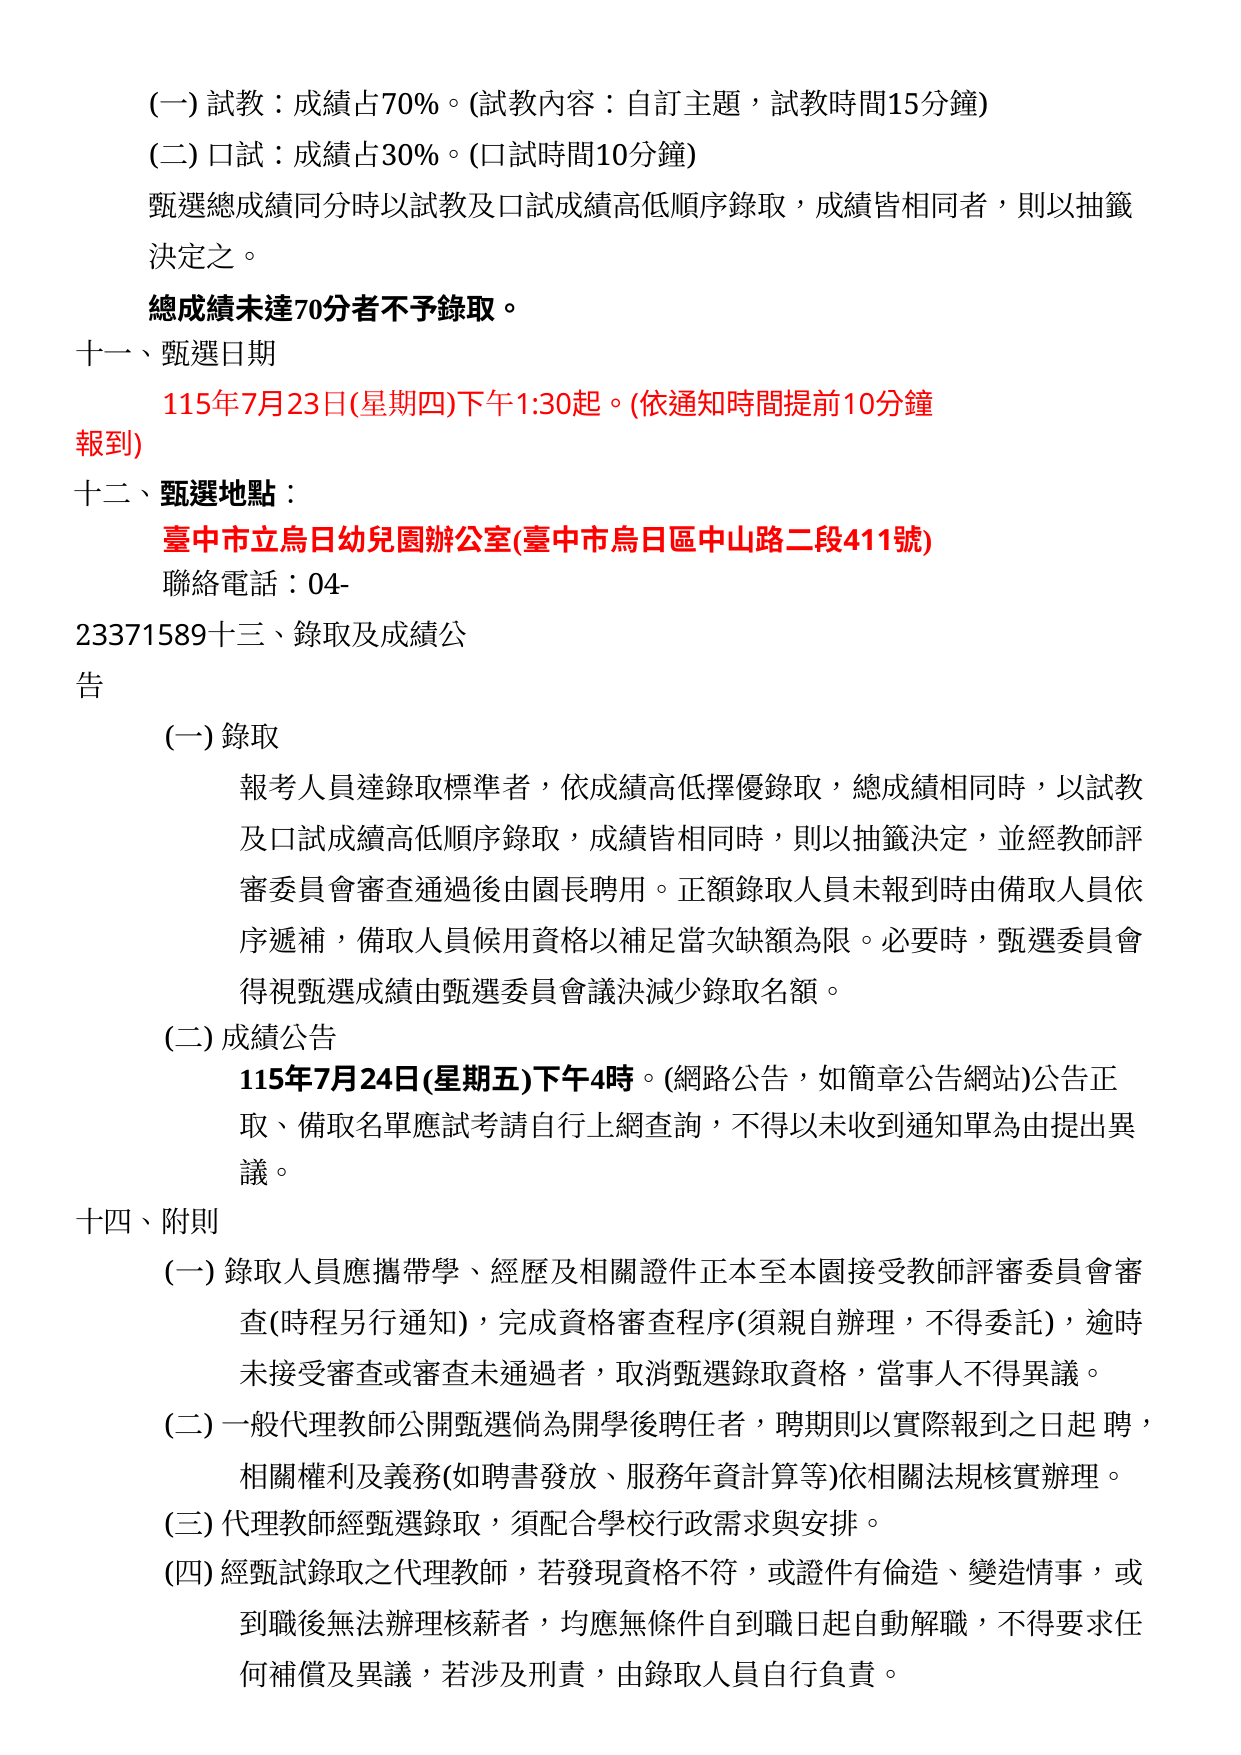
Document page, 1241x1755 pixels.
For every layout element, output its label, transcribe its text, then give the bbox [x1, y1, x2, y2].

text 報考人員達錄取標準者，依成績高低擇優錄取，總成績相同時，以試教及口試成續高低順序錄取，成績皆相同時，則以抽籤決定，並經教師評審委員會審查通過後由園長聘用。正額錄取人員未報到時由備取人員依序遞補，備取人員候用資格以補足當次缺額為限。必要時，甄選委員會得視甄選成績由甄選委員會議決減少錄取名額。 [239, 764, 1144, 1011]
text (三) 代理教師經甄選錄取，須配合學校行政需求與安排。 [164, 1505, 1226, 1542]
text (一) 錄取 [164, 714, 1226, 756]
text 十一、甄選日期 [75, 331, 1226, 372]
text 115年7月23日(星期四)下午1:30起。(依通知時間提前10分鐘報到) [75, 382, 951, 463]
text 十二、甄選地點： [44, 472, 951, 513]
text 聯絡電話：04-23371589十三、錄取及成績公告 [75, 561, 469, 705]
text 115年7月24日(星期五)下午4時。(網路公告，如簡章公告網站)公告正取、備取名單應試考請自行上網查詢，不得以未收到通知單為由提出異議。 [239, 1056, 1144, 1192]
text (一) 錄取人員應攜帶學、經歷及相關證件正本至本園接受教師評審委員會審查(時程另行通知)，完成資格審查程序(須親自辦理，不得委託)，逾時未接受審查或審查未通過者，取消甄選錄取資格，當事人不得異議。 [164, 1249, 1144, 1393]
text 甄選總成績同分時以試教及口試成績高低順序錄取，成績皆相同者，則以抽籤決定之。 [149, 183, 1141, 275]
text (二) 成績公告 [164, 1020, 1226, 1056]
text (一) 試教：成績占70%。(試教內容：自訂主題，試教時間15分鐘) (二) 口試：成績占30%。(口試時間10分鐘) [149, 81, 1007, 173]
subtitle 臺中市立烏日幼兒園辦公室(臺中市烏日區中山路二段411號) [162, 513, 1226, 559]
text (四) 經甄試錄取之代理教師，若發現資格不符，或證件有倫造、變造情事，或到職後無法辦理核薪者，均應無條件自到職日起自動解職，不得要求任何補償及異議，若涉及刑責，由錄取人員自行負責。 [164, 1550, 1144, 1693]
text 十四、附則 [75, 1198, 1226, 1240]
text (二) 一般代理教師公開甄選倘為開學後聘任者，聘期則以實際報到之日起 聘，相關權利及義務(如聘書發放、服務年資計算等)依相關法規核實辦理。 [164, 1402, 1144, 1496]
subtitle 總成績未達70分者不予錄取。 [149, 284, 1226, 328]
